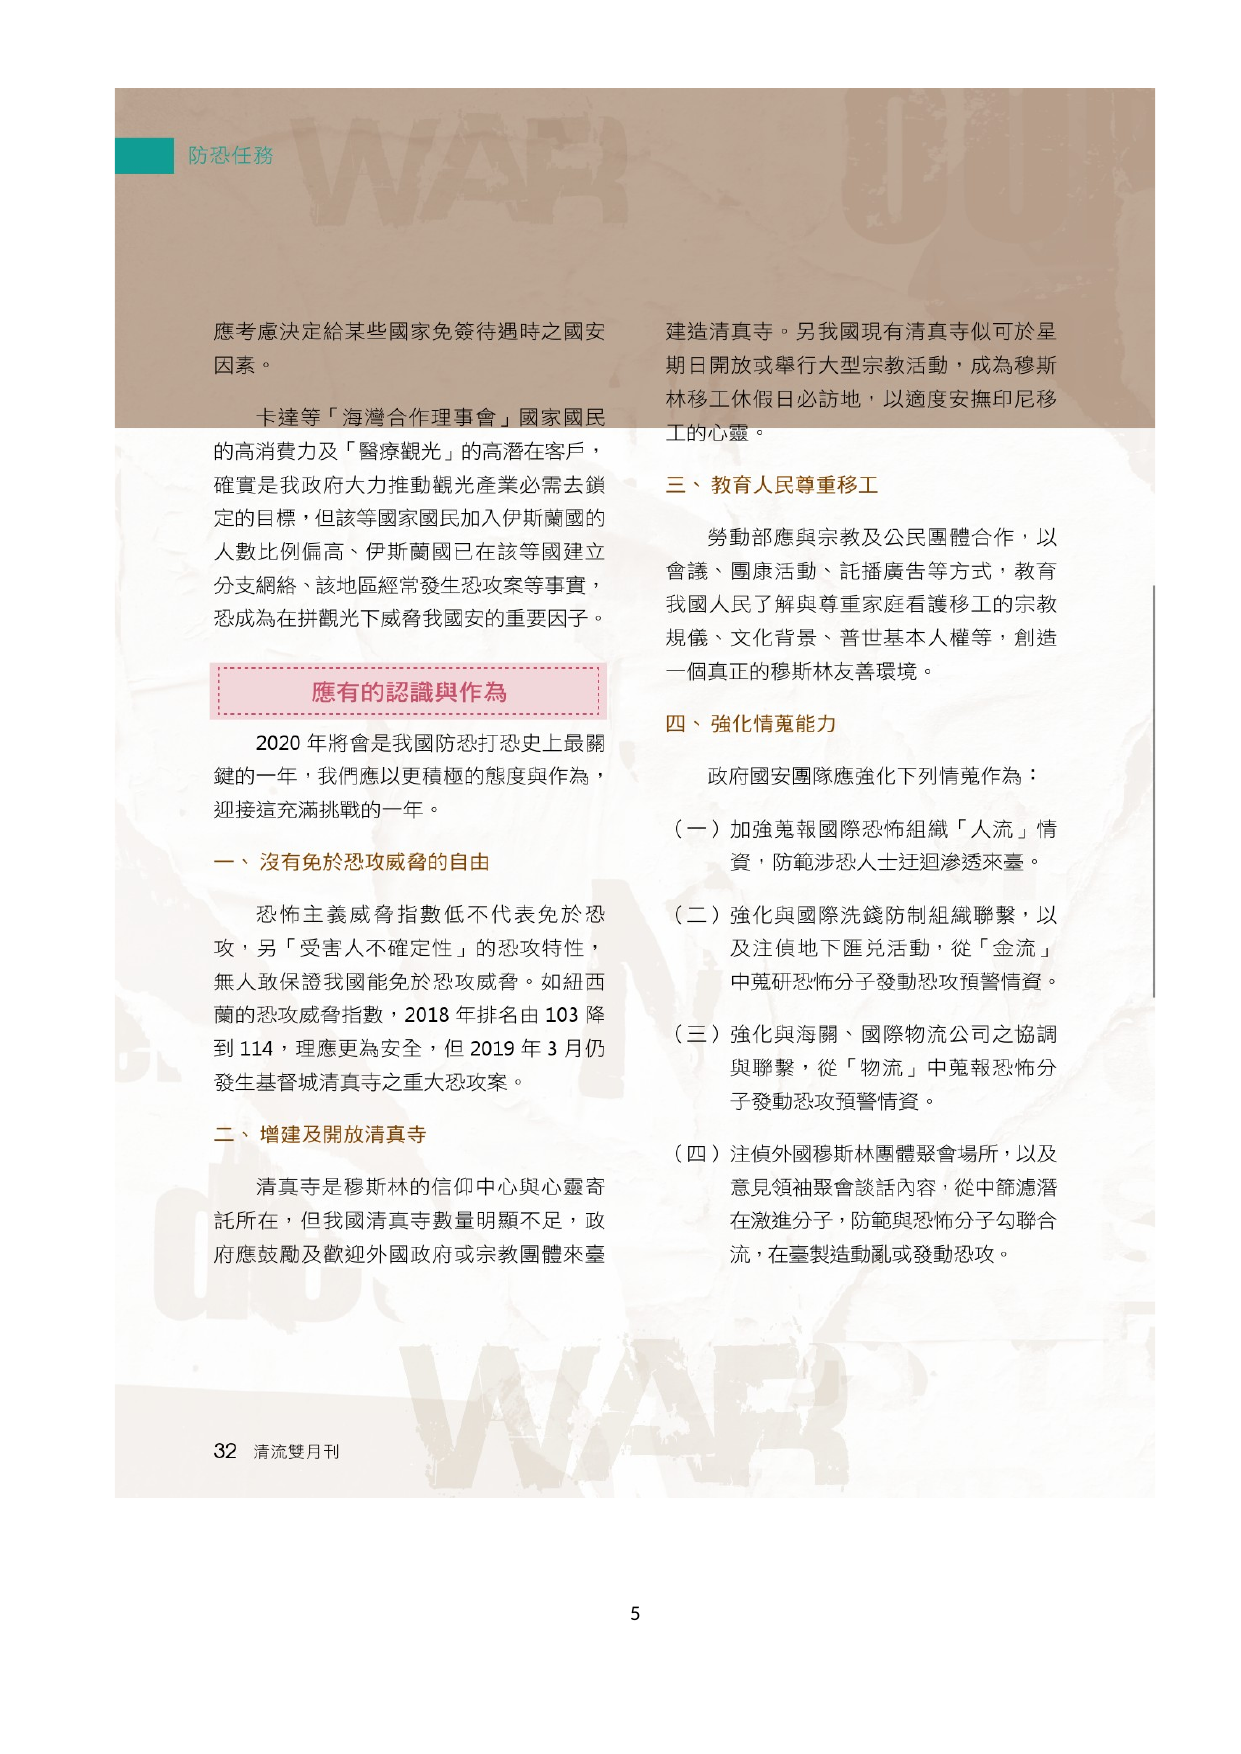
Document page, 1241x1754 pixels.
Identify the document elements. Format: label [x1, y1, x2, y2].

picture [114, 88, 1156, 1498]
